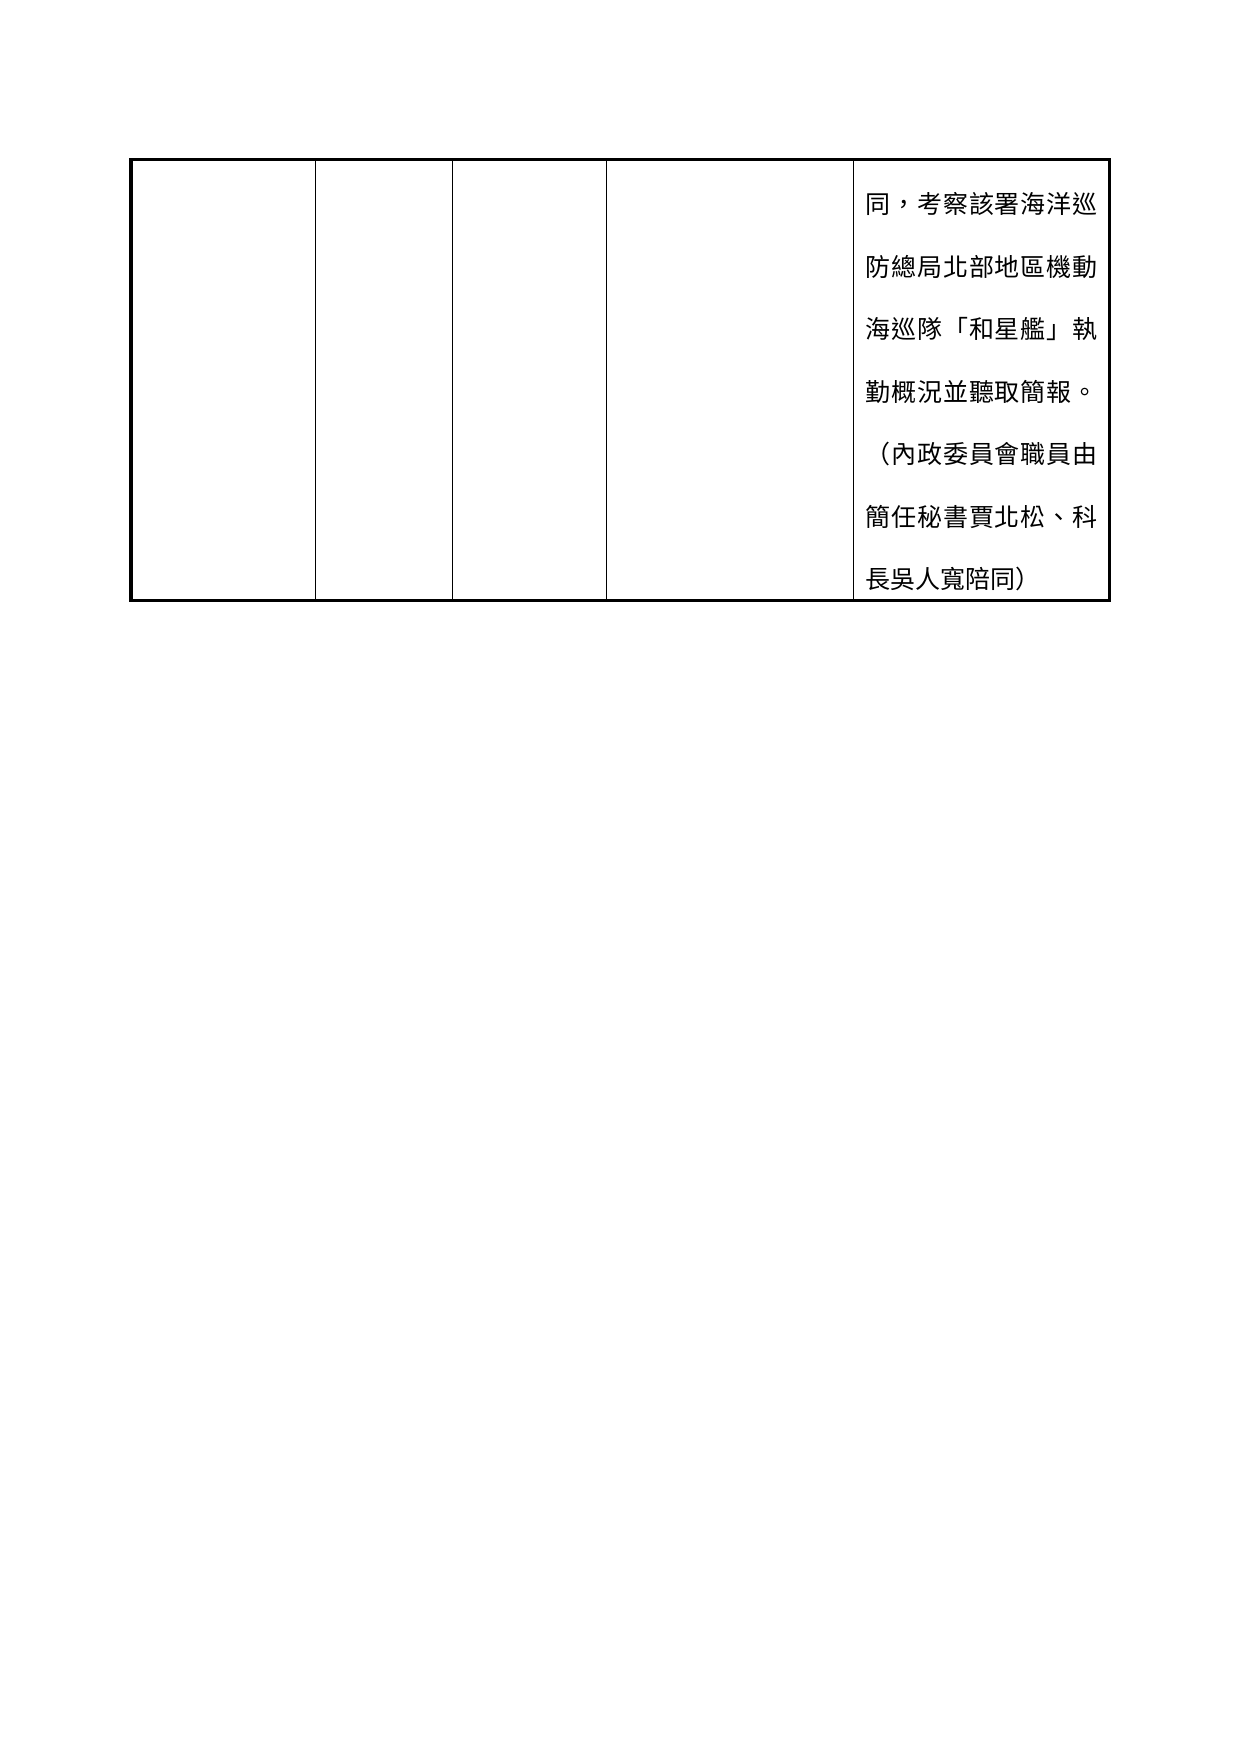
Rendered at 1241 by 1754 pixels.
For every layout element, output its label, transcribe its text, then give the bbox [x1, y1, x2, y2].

table_cell [607, 161, 853, 599]
table_cell [453, 161, 606, 599]
table_cell [316, 161, 452, 599]
table_cell 同，考察該署海洋巡防總局北部地區機動海巡隊「和星艦」執勤概況並聽取簡報。（內政委員會職員由簡任秘書賈北松、科長吳人寬陪同） [854, 161, 1108, 599]
table_cell 2. [133, 161, 181, 599]
table_cell [181, 161, 315, 599]
